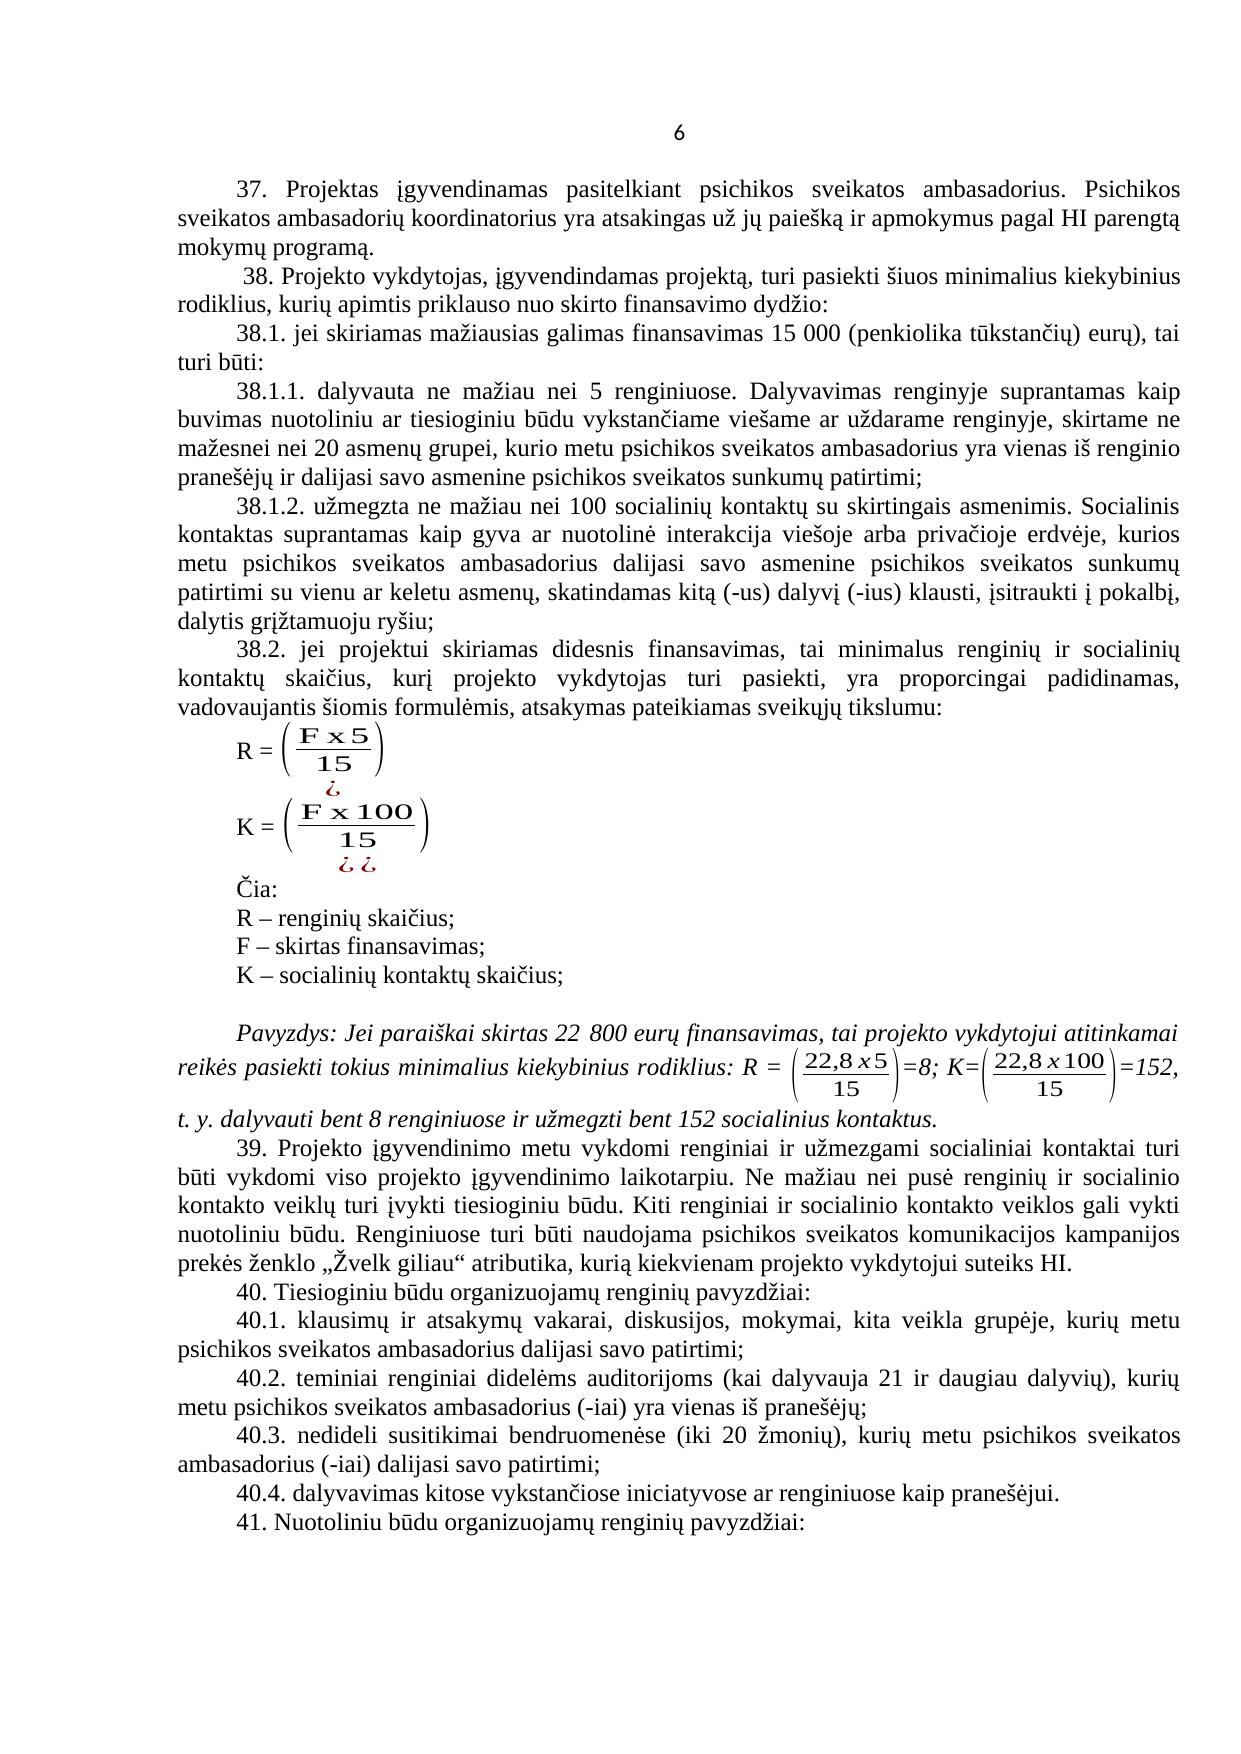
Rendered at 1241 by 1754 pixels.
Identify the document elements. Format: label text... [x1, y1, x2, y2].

text Pavyzdys: Jei paraiškai skirtas 22 800 eurų finansavimas, tai projekto vykdytojui atitinkamai reikės pasiekti tokius minimalius kiekybinius rodiklius: R = =8; K==152, t. y. dalyvauti bent 8 renginiuose ir užmegzti bent 152 socialinius kontaktus. [177, 1018, 1181, 1133]
text R = [177, 721, 1181, 797]
text 41. Nuotoliniu būdu organizuojamų renginių pavyzdžiai: [177, 1507, 1181, 1536]
text K = [177, 797, 1181, 874]
text 40.1. klausimų ir atsakymų vakarai, diskusijos, mokymai, kita veikla grupėje, kurių metu psichikos sveikatos ambasadorius dalijasi savo patirtimi; [177, 1306, 1181, 1363]
text 38.2. jei projektui skiriamas didesnis finansavimas, tai minimalus renginių ir socialinių kontaktų skaičius, kurį projekto vykdytojas turi pasiekti, yra proporcingai padidinamas, vadovaujantis šiomis formulėmis, atsakymas pateikiamas sveikųjų tikslumu: [177, 634, 1181, 721]
text 40. Tiesioginiu būdu organizuojamų renginių pavyzdžiai: [177, 1277, 1181, 1306]
text 40.2. teminiai renginiai didelėms auditorijoms (kai dalyvauja 21 ir daugiau dalyvių), kurių metu psichikos sveikatos ambasadorius (-iai) yra vienas iš pranešėjų; [177, 1363, 1181, 1421]
text 38.1. jei skiriamas mažiausias galimas finansavimas 15 000 (penkiolika tūkstančių) eurų), tai turi būti: [177, 318, 1181, 376]
text 40.3. nedideli susitikimai bendruomenėse (iki 20 žmonių), kurių metu psichikos sveikatos ambasadorius (-iai) dalijasi savo patirtimi; [177, 1421, 1181, 1478]
text K – socialinių kontaktų skaičius; [177, 960, 1181, 989]
text 39. Projekto įgyvendinimo metu vykdomi renginiai ir užmezgami socialiniai kontaktai turi būti vykdomi viso projekto įgyvendinimo laikotarpiu. Ne mažiau nei pusė renginių ir socialinio kontakto veiklų turi įvykti tiesioginiu būdu. Kiti renginiai ir socialinio kontakto veiklos gali vykti nuotoliniu būdu. Renginiuose turi būti naudojama psichikos sveikatos komunikacijos kampanijos prekės ženklo „Žvelk giliau“ atributika, kurią kiekvienam projekto vykdytojui suteiks HI. [177, 1133, 1181, 1277]
text R – renginių skaičius; [177, 903, 1181, 931]
text 38.1.2. užmegzta ne mažiau nei 100 socialinių kontaktų su skirtingais asmenimis. Socialinis kontaktas suprantamas kaip gyva ar nuotolinė interakcija viešoje arba privačioje erdvėje, kurios metu psichikos sveikatos ambasadorius dalijasi savo asmenine psichikos sveikatos sunkumų patirtimi su vienu ar keletu asmenų, skatindamas kitą (-us) dalyvį (-ius) klausti, įsitraukti į pokalbį, dalytis grįžtamuoju ryšiu; [177, 491, 1181, 634]
text F – skirtas finansavimas; [177, 931, 1181, 960]
text 40.4. dalyvavimas kitose vykstančiose iniciatyvose ar renginiuose kaip pranešėjui. [177, 1478, 1181, 1507]
text 38. Projekto vykdytojas, įgyvendindamas projektą, turi pasiekti šiuos minimalius kiekybinius rodiklius, kurių apimtis priklauso nuo skirto finansavimo dydžio: [177, 261, 1181, 318]
text 37. Projektas įgyvendinamas pasitelkiant psichikos sveikatos ambasadorius. Psichikos sveikatos ambasadorių koordinatorius yra atsakingas už jų paiešką ir apmokymus pagal HI parengtą mokymų programą. [177, 174, 1181, 261]
text 38.1.1. dalyvauta ne mažiau nei 5 renginiuose. Dalyvavimas renginyje suprantamas kaip buvimas nuotoliniu ar tiesioginiu būdu vykstančiame viešame ar uždarame renginyje, skirtame ne mažesnei nei 20 asmenų grupei, kurio metu psichikos sveikatos ambasadorius yra vienas iš renginio pranešėjų ir dalijasi savo asmenine psichikos sveikatos sunkumų patirtimi; [177, 376, 1181, 491]
text Čia: [177, 874, 1181, 903]
